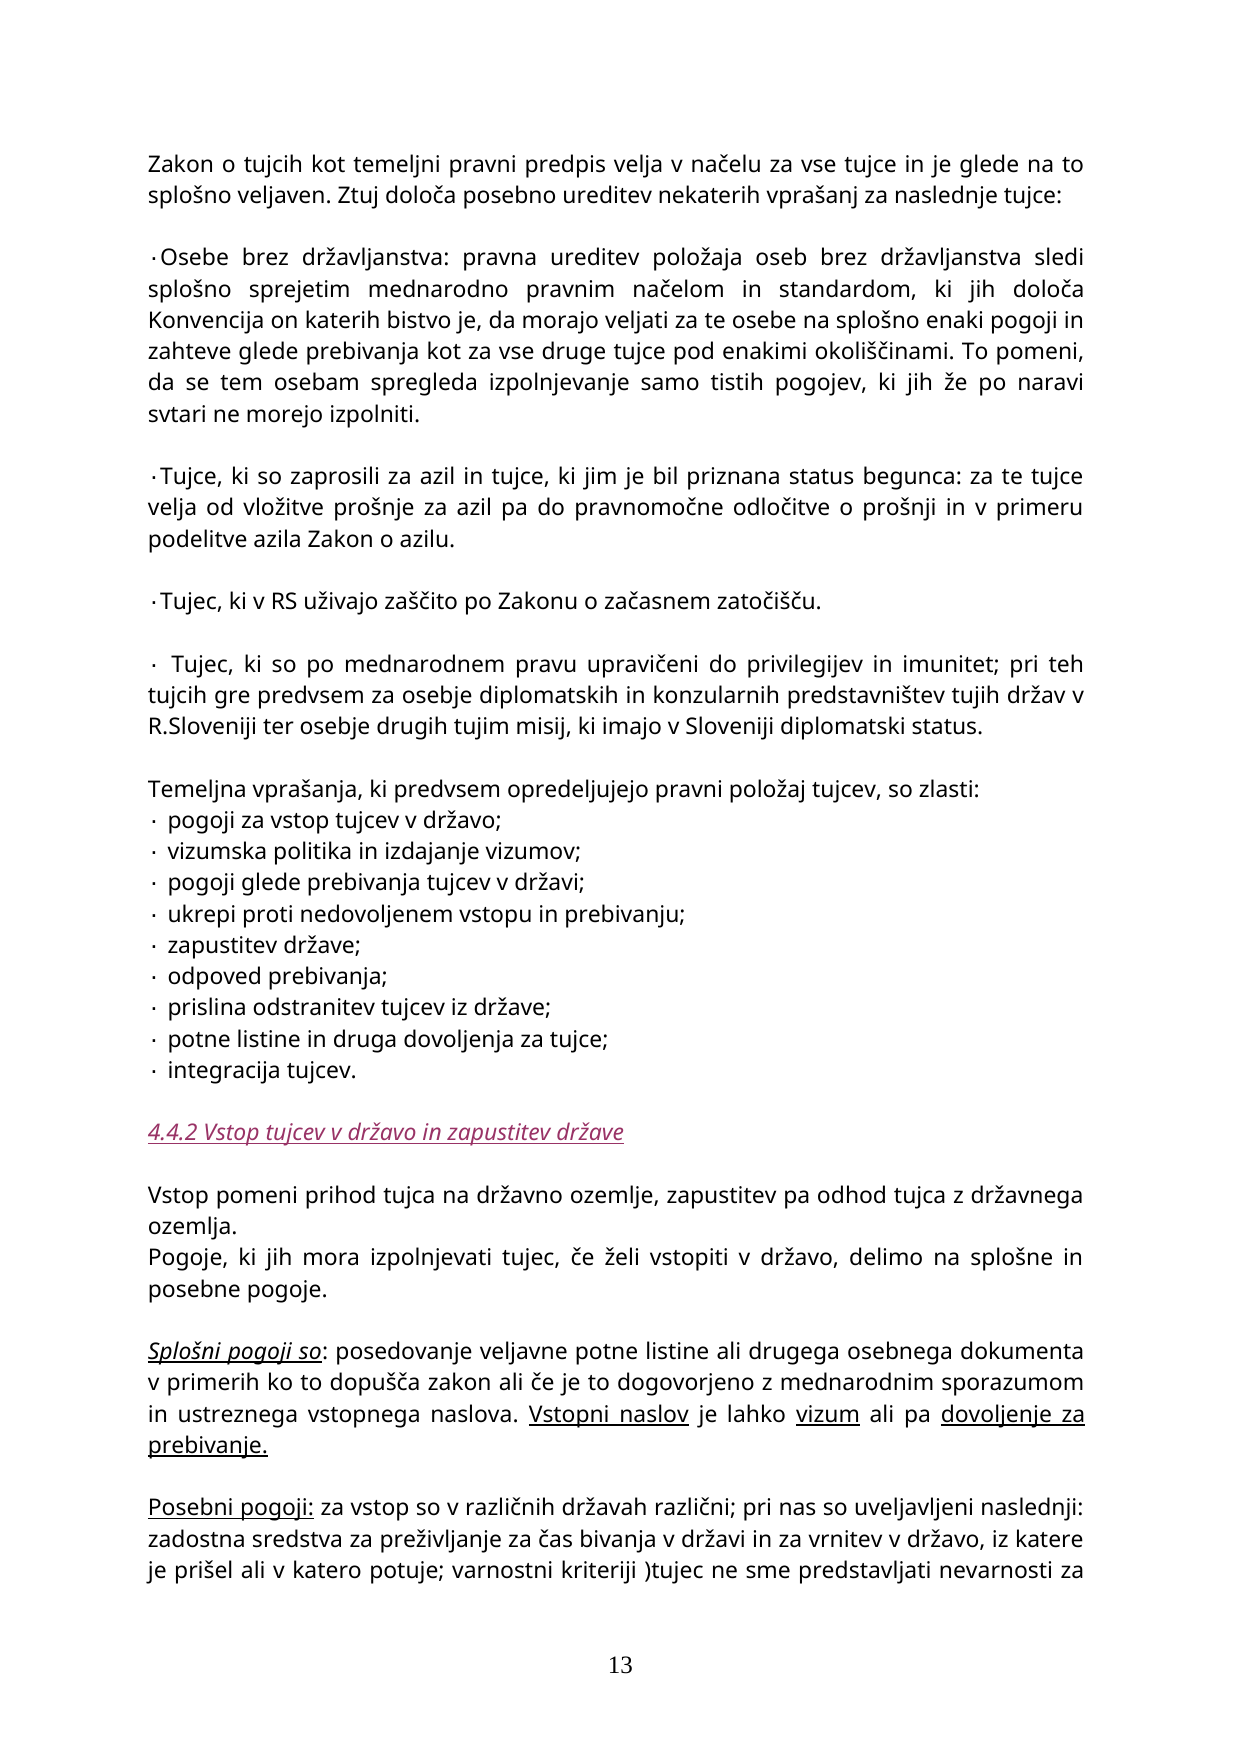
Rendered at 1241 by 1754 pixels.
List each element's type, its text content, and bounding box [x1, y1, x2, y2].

text ٠Osebe brez državljanstva: pravna ureditev položaja oseb brez državljanstva sledi splošno sprejetim mednarodno pravnim načelom in standardom, ki jih določa Konvencija on katerih bistvo je, da morajo veljati za te osebe na splošno enaki pogoji in zahteve glede prebivanja kot za vse druge tujce pod enakimi okoliščinami. To pomeni, da se tem osebam spregleda izpolnjevanje samo tistih pogojev, ki jih že po naravi svtari ne morejo izpolniti. [148, 241, 1085, 429]
text ٠ prislina odstranitev tujcev iz države; [148, 991, 1085, 1023]
text Posebni pogoji: za vstop so v različnih državah različni; pri nas so uveljavljeni naslednji: zadostna sredstva za preživljanje za čas bivanja v državi in za vrnitev v državo, iz katere je prišel ali v katero potuje; varnostni kriteriji )tujec ne sme predstavljati nevarnosti za [148, 1491, 1085, 1585]
text ٠ ukrepi proti nedovoljenem vstopu in prebivanju; [148, 898, 1085, 929]
text ٠Tujce, ki so zaprosili za azil in tujce, ki jim je bil priznana status begunca: za te tujce velja od vložitve prošnje za azil pa do pravnomočne odločitve o prošnji in v primeru podelitve azila Zakon o azilu. [148, 460, 1085, 554]
text Splošni pogoji so: posedovanje veljavne potne listine ali drugega osebnega dokumenta v primerih ko to dopušča zakon ali če je to dogovorjeno z mednarodnim sporazumom in ustreznega vstopnega naslova. Vstopni naslov je lahko vizum ali pa dovoljenje za prebivanje. [148, 1335, 1085, 1460]
text Pogoje, ki jih mora izpolnjevati tujec, če želi vstopiti v državo, delimo na splošne in posebne pogoje. [148, 1241, 1085, 1304]
text Zakon o tujcih kot temeljni pravni predpis velja v načelu za vse tujce in je glede na to splošno veljaven. Ztuj določa posebno ureditev nekaterih vprašanj za naslednje tujce: [148, 148, 1085, 210]
text ٠ Tujec, ki so po mednarodnem pravu upravičeni do privilegijev in imunitet; pri teh tujcih gre predvsem za osebje diplomatskih in konzularnih predstavništev tujih držav v R.Sloveniji ter osebje drugih tujim misij, ki imajo v Sloveniji diplomatski status. [148, 648, 1085, 741]
text Vstop pomeni prihod tujca na državno ozemlje, zapustitev pa odhod tujca z državnega ozemlja. [148, 1179, 1085, 1241]
text ٠ vizumska politika in izdajanje vizumov; [148, 835, 1085, 866]
text 4.4.2 Vstop tujcev v državo in zapustitev države [148, 1116, 1085, 1148]
text ٠ zapustitev države; [148, 929, 1085, 960]
text ٠ odpoved prebivanja; [148, 960, 1085, 991]
text ٠ integracija tujcev. [148, 1054, 1085, 1085]
text Temeljna vprašanja, ki predvsem opredeljujejo pravni položaj tujcev, so zlasti: [148, 773, 1085, 804]
text ٠ pogoji glede prebivanja tujcev v državi; [148, 866, 1085, 898]
text ٠ potne listine in druga dovoljenja za tujce; [148, 1023, 1085, 1054]
text ٠Tujec, ki v RS uživajo zaščito po Zakonu o začasnem zatočišču. [148, 585, 1085, 616]
text ٠ pogoji za vstop tujcev v državo; [148, 804, 1085, 835]
